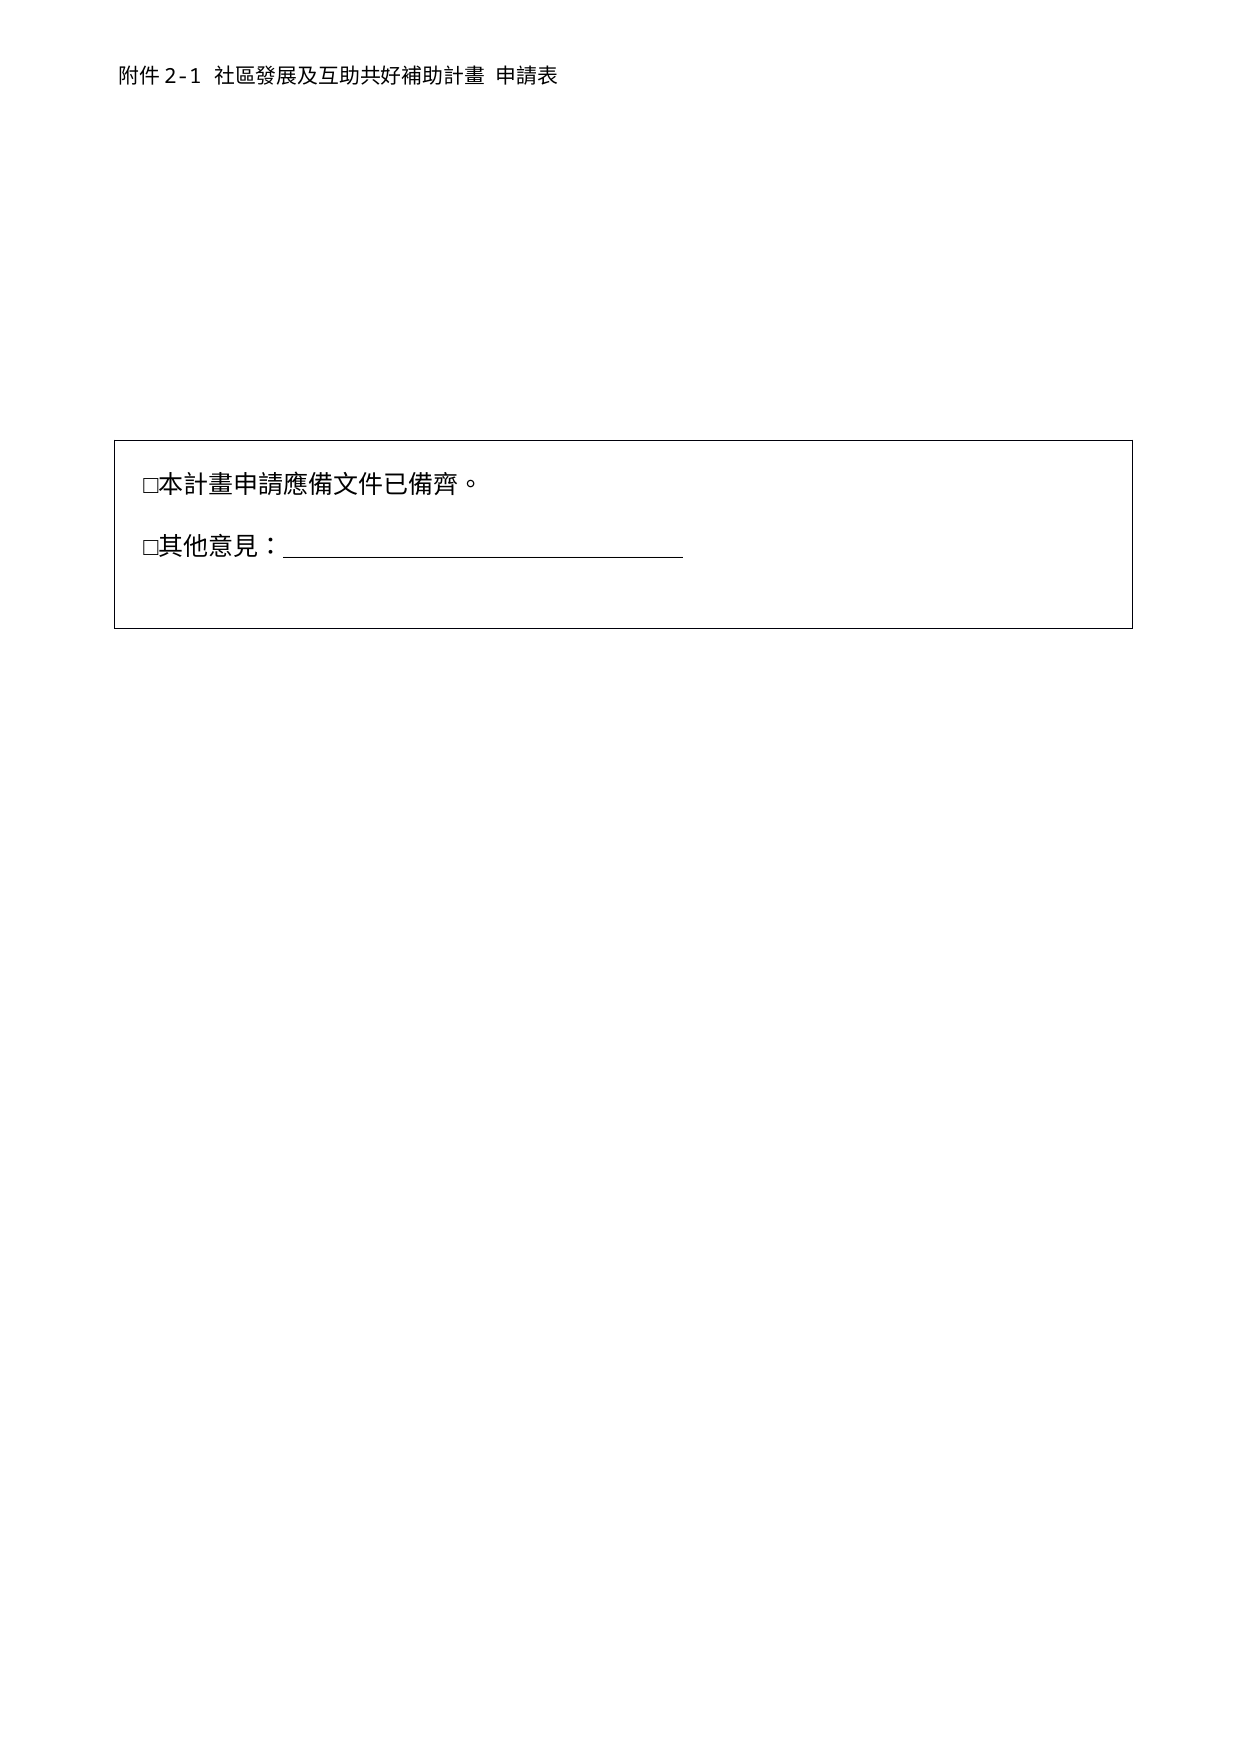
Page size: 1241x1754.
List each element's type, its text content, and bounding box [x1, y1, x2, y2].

table_cell □本計畫申請應備文件已備齊。 □其他意見：＿＿＿＿＿＿＿＿＿＿＿＿＿＿＿＿ [115, 441, 1132, 628]
